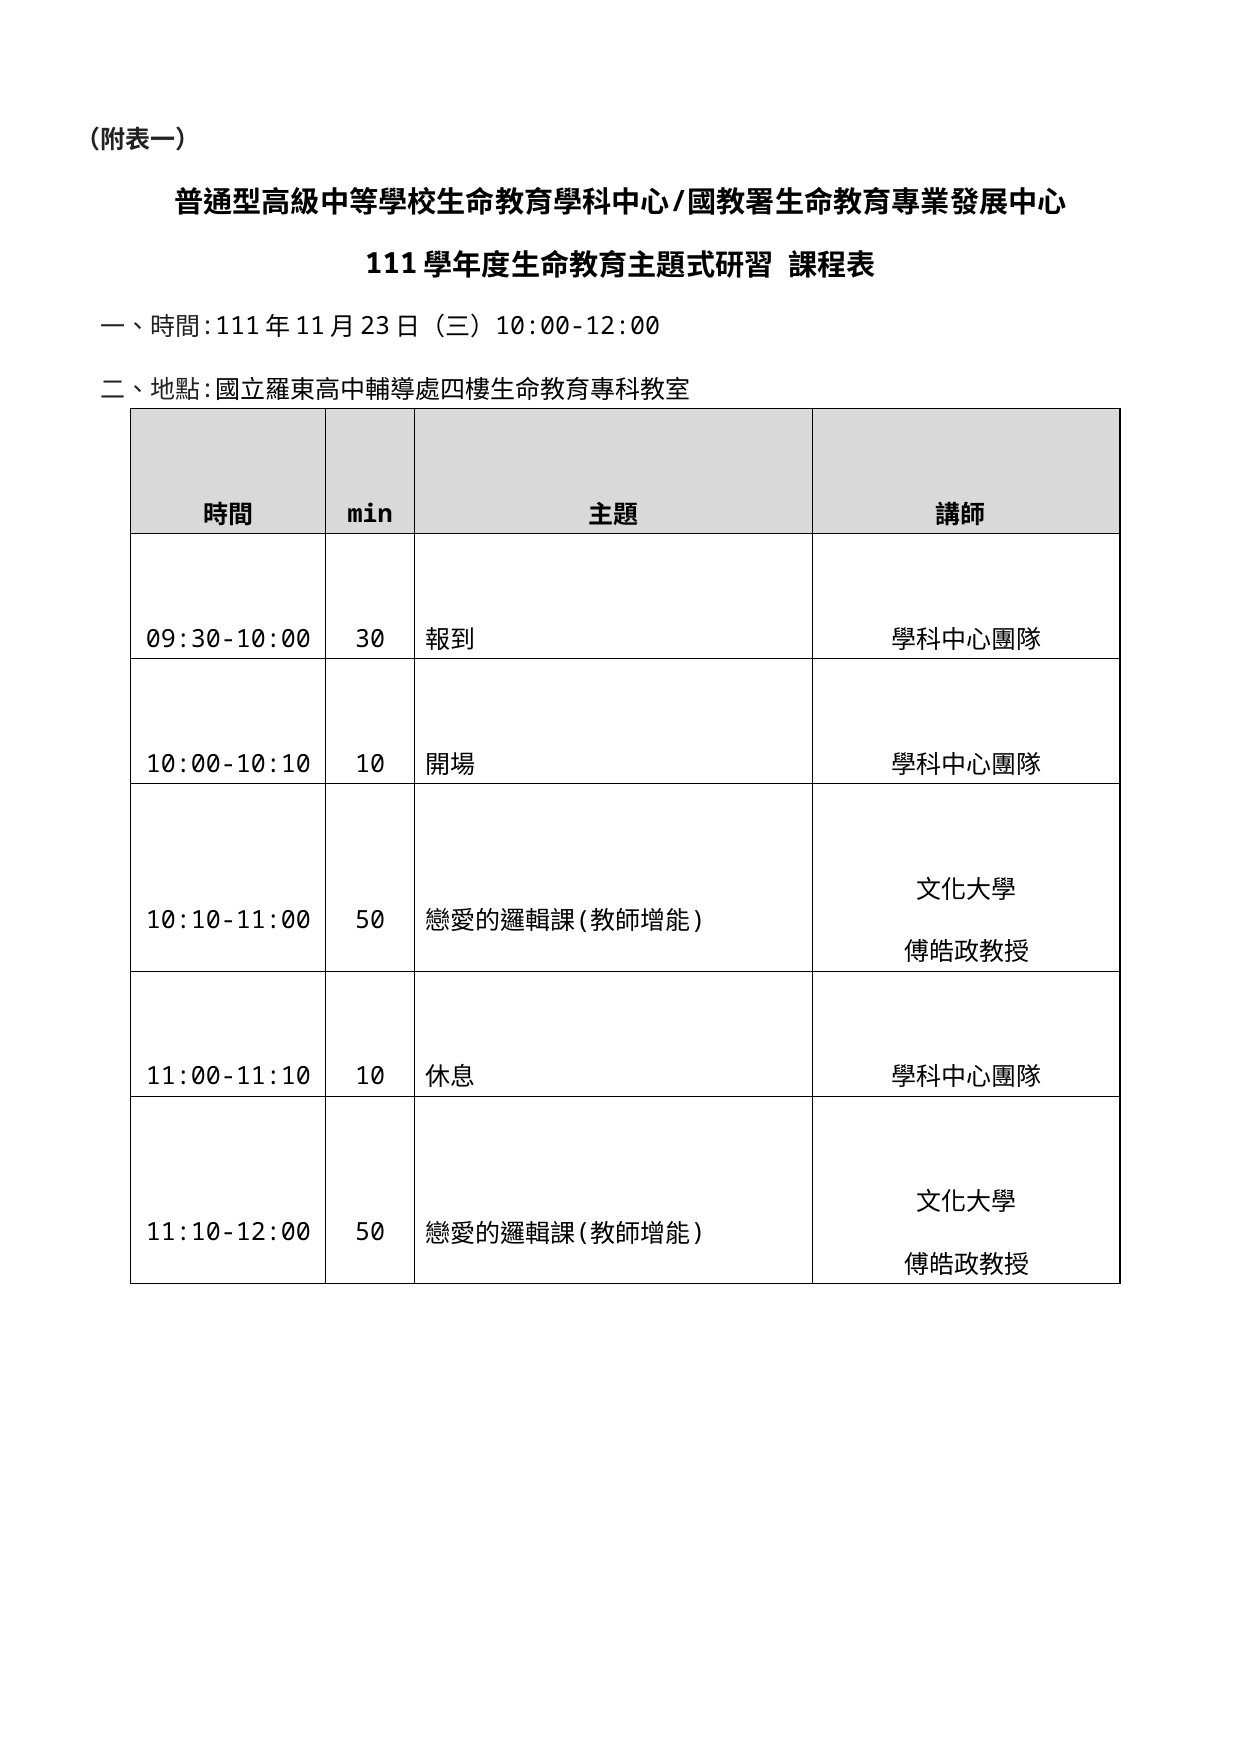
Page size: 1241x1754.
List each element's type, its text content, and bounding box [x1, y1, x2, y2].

table_header 講師 [813, 409, 1119, 533]
table_cell 文化大學 傅皓政教授 [813, 1097, 1119, 1283]
table_cell 戀愛的邏輯課(教師增能) [415, 784, 812, 971]
text 二、地點:國立羅東高中輔導處四樓生命教育專科教室 [75, 346, 1165, 408]
table_cell 10:10-11:00 [131, 784, 325, 971]
table_cell 10:00-10:10 [131, 659, 325, 783]
table_cell 09:30-10:00 [131, 534, 325, 658]
text 111學年度生命教育主題式研習 課程表 [75, 221, 1165, 283]
table_cell 文化大學 傅皓政教授 [813, 784, 1119, 971]
table_cell 開場 [415, 659, 812, 783]
table_cell 30 [326, 534, 414, 658]
table_cell 10 [326, 972, 414, 1096]
table_cell 11:00-11:10 [131, 972, 325, 1096]
text 普通型高級中等學校生命教育學科中心/國教署生命教育專業發展中心 [75, 158, 1165, 221]
table_header 主題 [415, 409, 812, 533]
table_cell 學科中心團隊 [813, 659, 1119, 783]
table_header min [326, 409, 414, 533]
table_cell 學科中心團隊 [813, 972, 1119, 1096]
table_cell 戀愛的邏輯課(教師增能) [415, 1097, 812, 1283]
table_cell 50 [326, 1097, 414, 1283]
text 一、時間:111年11月23日（三）10:00-12:00 [75, 283, 1165, 346]
table_header 時間 [131, 409, 325, 533]
table_cell 11:10-12:00 [131, 1097, 325, 1283]
table_cell 報到 [415, 534, 812, 658]
table_cell 休息 [415, 972, 812, 1096]
table_cell 10 [326, 659, 414, 783]
table_cell 學科中心團隊 [813, 534, 1119, 658]
table_cell 50 [326, 784, 414, 971]
text （附表一） [75, 96, 1165, 158]
